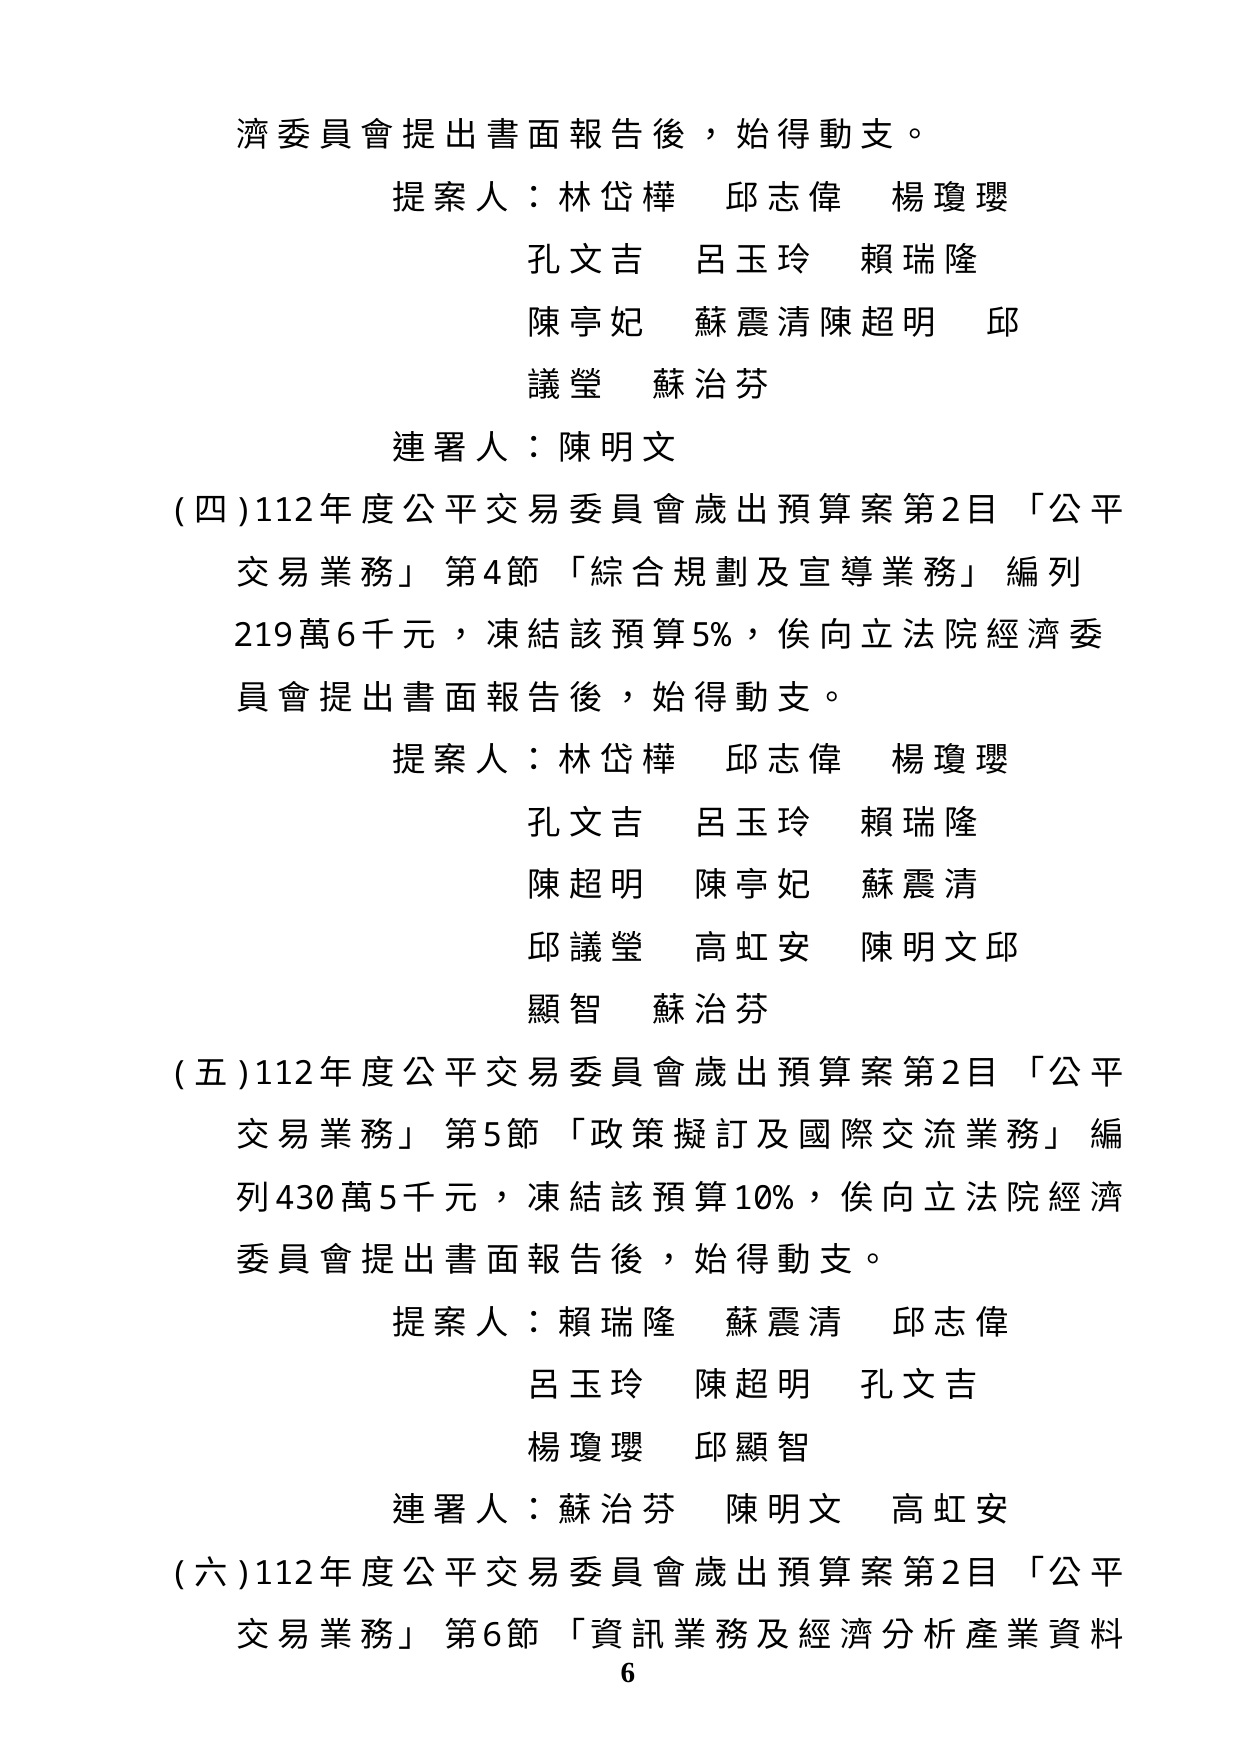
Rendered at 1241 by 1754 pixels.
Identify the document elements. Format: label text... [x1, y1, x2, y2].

text (六)112年度公平交易委員會歲出預算案第2目「公平交易業務」第6節「資訊業務及經濟分析產業資料 [143, 1528, 1132, 1653]
text 濟委員會提出書面報告後，始得動支。 [143, 91, 1132, 153]
text 提案人：林岱樺 邱志偉 楊瓊瓔 孔文吉 呂玉玲 賴瑞隆 陳亭妃 蘇震清陳超明 邱議瑩 蘇治芬 [384, 153, 1044, 403]
text (五)112年度公平交易委員會歲出預算案第2目「公平交易業務」第5節「政策擬訂及國際交流業務」編列430萬5千元，凍結該預算10%，俟向立法院經濟委員會提出書面報告後，始得動支。 [143, 1028, 1132, 1278]
text (四)112年度公平交易委員會歲出預算案第2目「公平交易業務」第4節「綜合規劃及宣導業務」編列219萬6千元，凍結該預算5%，俟向立法院經濟委員會提出書面報告後，始得動支。 [143, 466, 1132, 716]
text 連署人：陳明文 [384, 403, 1044, 466]
text 提案人：林岱樺 邱志偉 楊瓊瓔 孔文吉 呂玉玲 賴瑞隆 陳超明 陳亭妃 蘇震清 邱議瑩 高虹安 陳明文邱顯智 蘇治芬 [384, 716, 1044, 1028]
text 提案人：賴瑞隆 蘇震清 邱志偉 呂玉玲 陳超明 孔文吉 楊瓊瓔 邱顯智 [384, 1278, 1044, 1466]
text 連署人：蘇治芬 陳明文 高虹安 [384, 1466, 1044, 1528]
